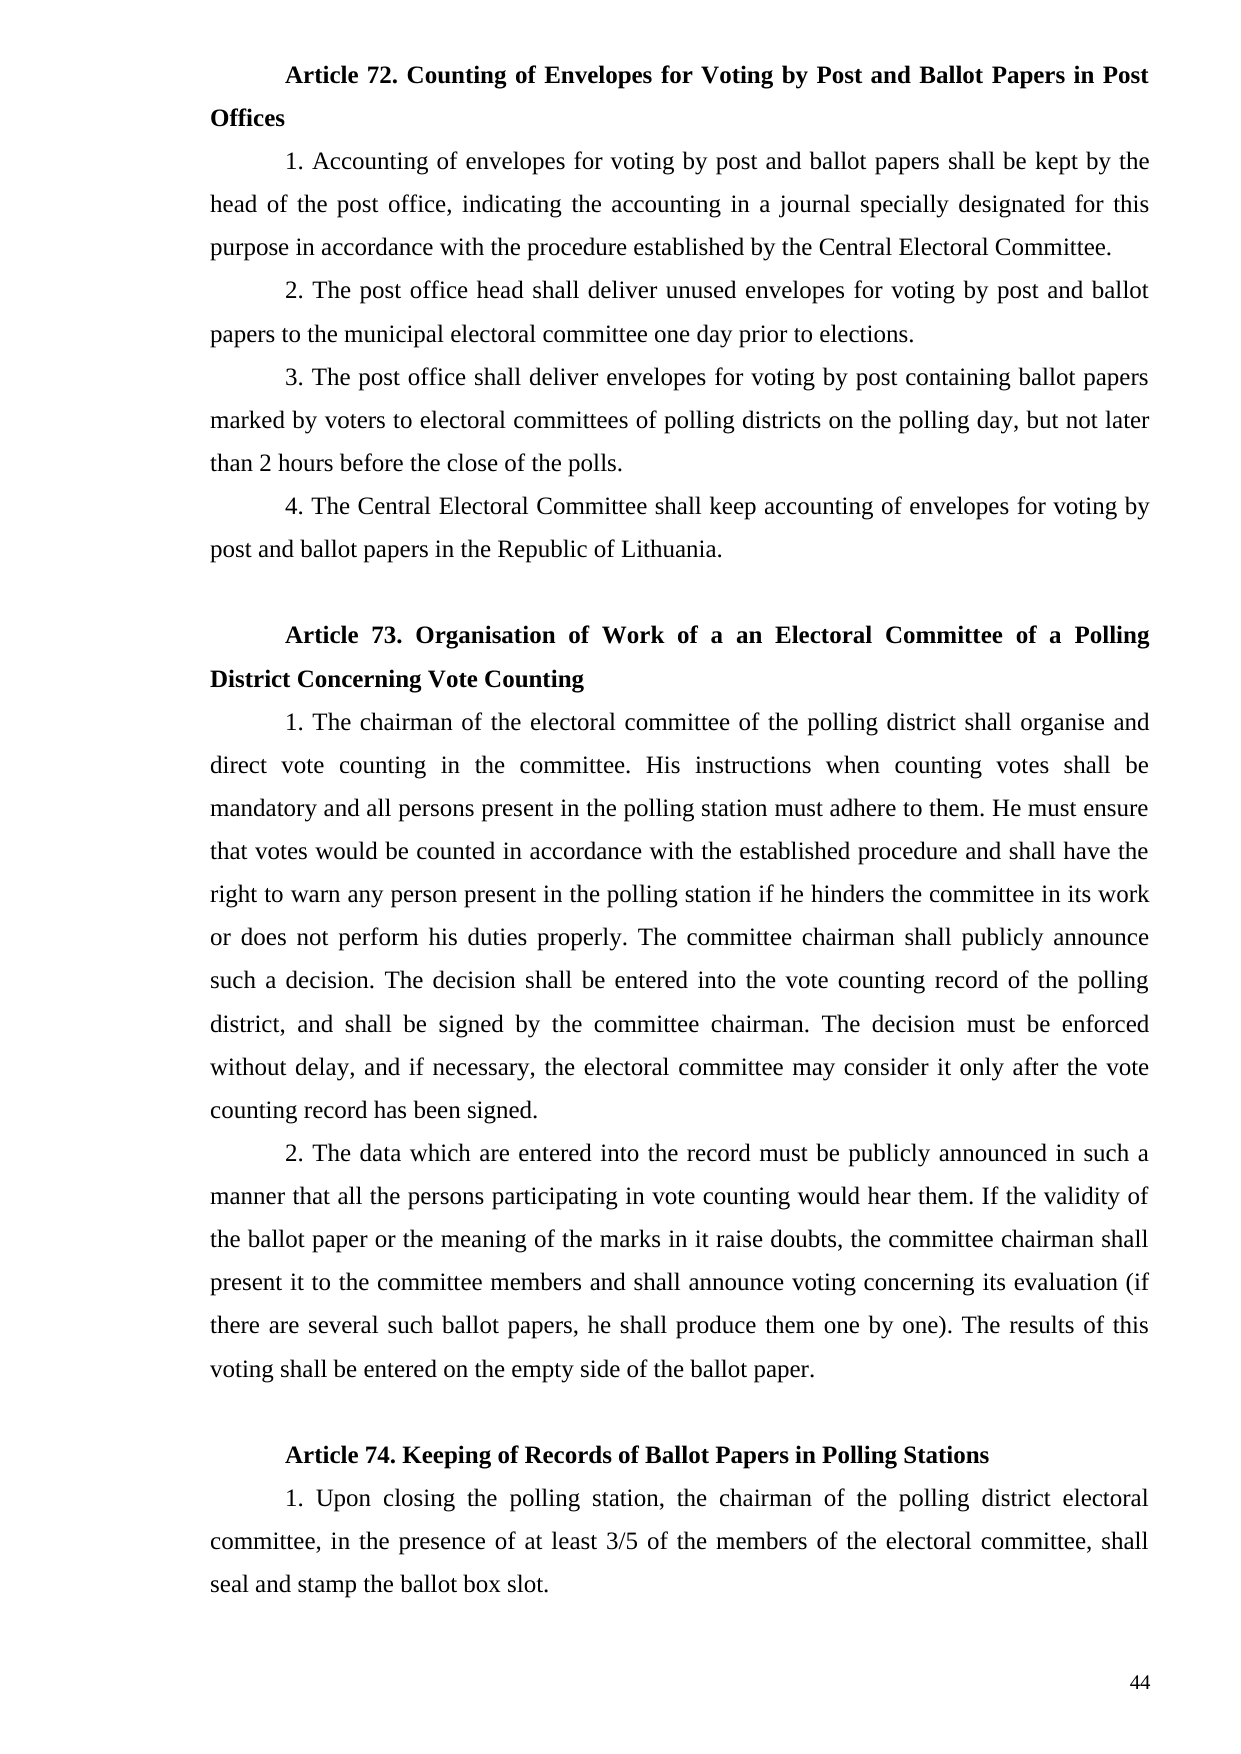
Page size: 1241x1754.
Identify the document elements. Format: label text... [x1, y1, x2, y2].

text Article 73. Organisation of Work of a an Electoral Committee of a Polling District Concerning Vote Counting [210, 621, 1151, 692]
text 2. The post office head shall deliver unused envelopes for voting by post and ballot papers to the municipal electoral committee one day prior to elections. [210, 276, 1151, 347]
text 1. The chairman of the electoral committee of the polling district shall organise and direct vote counting in the committee. His instructions when counting votes shall be mandatory and all persons present in the polling station must adhere to them. He must ensure that votes would be counted in accordance with the established procedure and shall have the right to warn any person present in the polling station if he hinders the committee in its work or does not perform his duties properly. The committee chairman shall publicly announce such a decision. The decision shall be entered into the vote counting record of the polling district, and shall be signed by the committee chairman. The decision must be enforced without delay, and if necessary, the electoral committee may consider it only after the vote counting record has been signed. [210, 707, 1151, 1124]
text 1. Upon closing the polling station, the chairman of the polling district electoral committee, in the presence of at least 3/5 of the members of the electoral committee, shall seal and stamp the ballot box slot. [210, 1483, 1151, 1598]
text 4. The Central Electoral Committee shall keep accounting of envelopes for voting by post and ballot papers in the Republic of Lithuania. [210, 491, 1151, 563]
text 3. The post office shall deliver envelopes for voting by post containing ballot papers marked by voters to electoral committees of polling districts on the polling day, but not later than 2 hours before the close of the polls. [210, 362, 1151, 477]
text Article 74. Keeping of Records of Ballot Papers in Polling Stations [210, 1440, 1151, 1469]
text 1. Accounting of envelopes for voting by post and ballot papers shall be kept by the head of the post office, indicating the accounting in a journal specially designated for this purpose in accordance with the procedure established by the Central Electoral Committee. [210, 146, 1151, 261]
text Article 72. Counting of Envelopes for Voting by Post and Ballot Papers in Post Offices [210, 60, 1151, 132]
text 2. The data which are entered into the record must be publicly announced in such a manner that all the persons participating in vote counting would hear them. If the validity of the ballot paper or the meaning of the marks in it raise doubts, the committee chairman shall present it to the committee members and shall announce voting concerning its evaluation (if there are several such ballot papers, he shall produce them one by one). The results of this voting shall be entered on the empty side of the ballot paper. [210, 1138, 1151, 1382]
